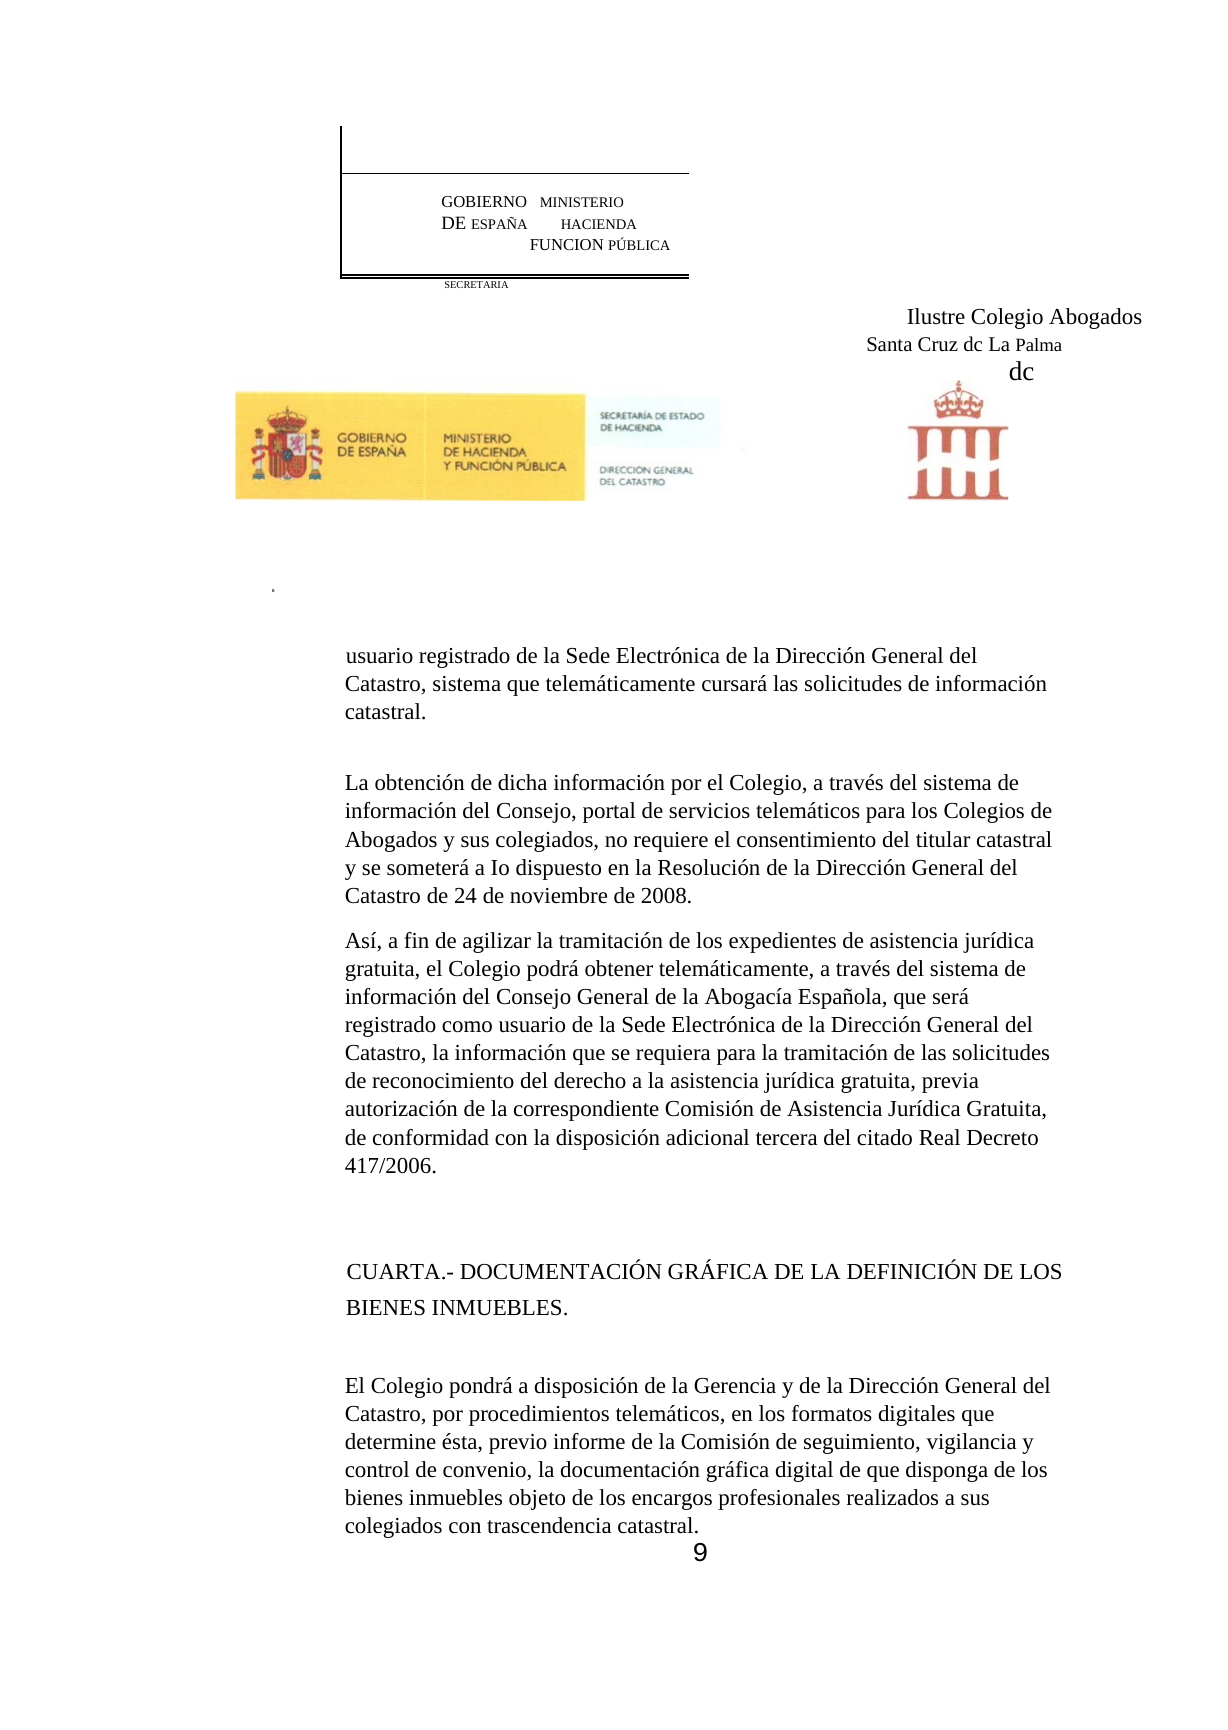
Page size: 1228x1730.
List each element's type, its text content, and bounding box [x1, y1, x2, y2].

text El Colegio pondrá a disposición de la Gerencia y de la Dirección General del Catastro, por procedimientos telemáticos, en los formatos digitales que determine ésta, previo informe de la Comisión de seguimiento, vigilancia y control de convenio, la documentación gráfica digital de que disponga de los bienes inmuebles objeto de los encargos profesionales realizados a sus colegiados con trascendencia catastral. [344, 1372, 1063, 1539]
text usuario registrado de la Sede Electrónica de la Dirección General del Catastro, sistema que telemáticamente cursará las solicitudes de información catastral. [344, 642, 1063, 725]
text Así, a fin de agilizar la tramitación de los expedientes de asistencia jurídica gratuita, el Colegio podrá obtener telemáticamente, a través del sistema de información del Consejo General de la Abogacía Española, que será registrado como usuario de la Sede Electrónica de la Dirección General del Catastro, la información que se requiera para la tramitación de las solicitudes de reconocimiento del derecho a la asistencia jurídica gratuita, previa autorización de la correspondiente Comisión de Asistencia Jurídica Gratuita, de conformidad con la disposición adicional tercera del citado Real Decreto 417/2006. [344, 927, 1063, 1178]
text CUARTA.- DOCUMENTACIÓN GRÁFICA DE LA DEFINICIÓN DE LOS BIENES INMUEBLES. [346, 1258, 1065, 1321]
subtitle dc [78, 356, 1041, 501]
text La obtención de dicha información por el Colegio, a través del sistema de información del Consejo, portal de servicios telemáticos para los Colegios de Abogados y sus colegiados, no requiere el consentimiento del titular catastral y se someterá a Io dispuesto en la Resolución de la Dirección General del Catastro de 24 de noviembre de 2008. [344, 769, 1063, 908]
